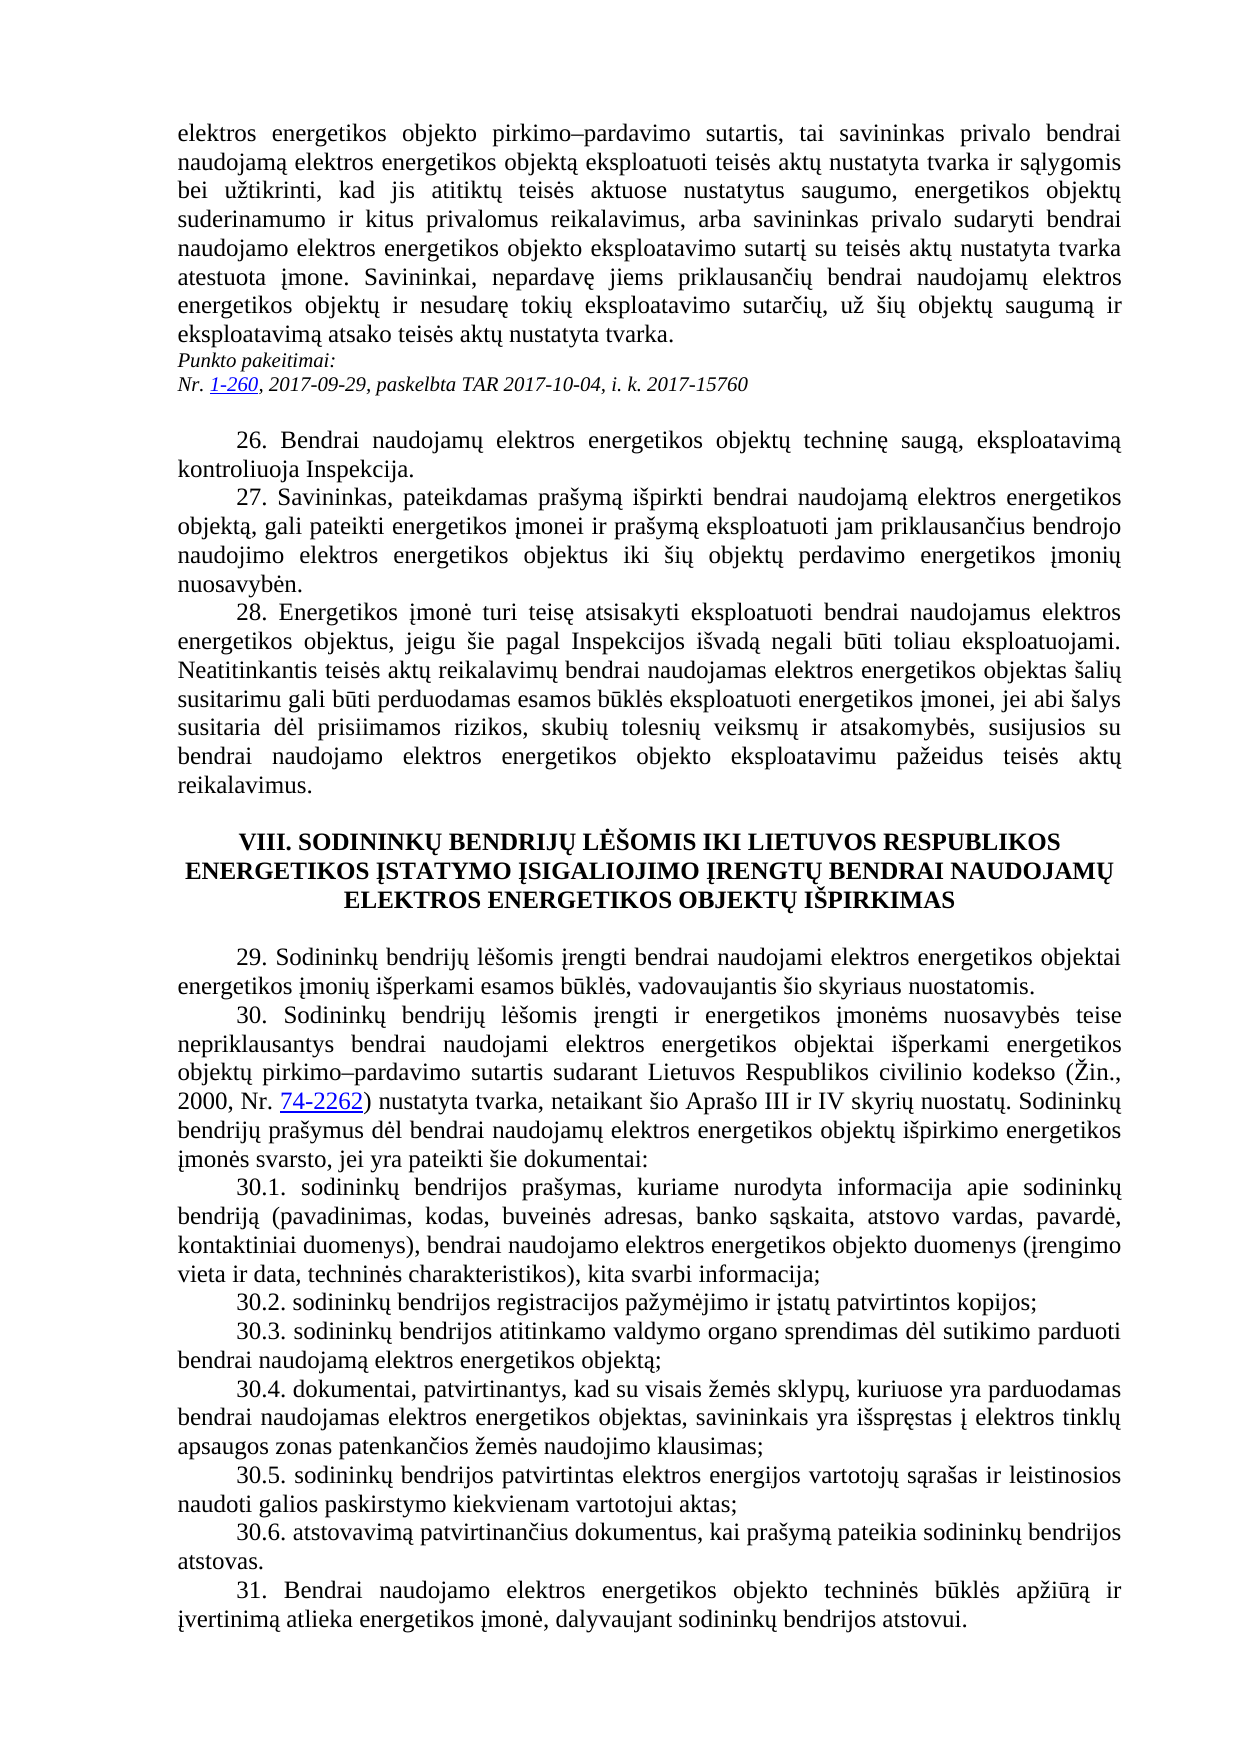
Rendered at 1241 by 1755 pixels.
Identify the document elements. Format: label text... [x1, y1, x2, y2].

text elektros energetikos objekto pirkimo–pardavimo sutartis, tai savininkas privalo bendrai naudojamą elektros energetikos objektą eksploatuoti teisės aktų nustatyta tvarka ir sąlygomis bei užtikrinti, kad jis atitiktų teisės aktuose nustatytus saugumo, energetikos objektų suderinamumo ir kitus privalomus reikalavimus, arba savininkas privalo sudaryti bendrai naudojamo elektros energetikos objekto eksploatavimo sutartį su teisės aktų nustatyta tvarka atestuota įmone. Savininkai, nepardavę jiems priklausančių bendrai naudojamų elektros energetikos objektų ir nesudarę tokių eksploatavimo sutarčių, už šių objektų saugumą ir eksploatavimą atsako teisės aktų nustatyta tvarka. [177, 118, 1122, 348]
text VIII. SODININKŲ BENDRIJŲ LĖŠOMIS IKI LIETUVOS RESPUBLIKOS ENERGETIKOS ĮSTATYMO ĮSIGALIOJIMO ĮRENGTŲ BENDRAI NAUDOJAMŲ ELEKTROS ENERGETIKOS OBJEKTŲ IŠPIRKIMAS [177, 827, 1122, 914]
text 30.1. sodininkų bendrijos prašymas, kuriame nurodyta informacija apie sodininkų bendriją (pavadinimas, kodas, buveinės adresas, banko sąskaita, atstovo vardas, pavardė, kontaktiniai duomenys), bendrai naudojamo elektros energetikos objekto duomenys (įrengimo vieta ir data, techninės charakteristikos), kita svarbi informacija; [177, 1172, 1122, 1287]
text 27. Savininkas, pateikdamas prašymą išpirkti bendrai naudojamą elektros energetikos objektą, gali pateikti energetikos įmonei ir prašymą eksploatuoti jam priklausančius bendrojo naudojimo elektros energetikos objektus iki šių objektų perdavimo energetikos įmonių nuosavybėn. [177, 482, 1122, 597]
text 31. Bendrai naudojamo elektros energetikos objekto techninės būklės apžiūrą ir įvertinimą atlieka energetikos įmonė, dalyvaujant sodininkų bendrijos atstovui. [177, 1575, 1122, 1632]
text 30. Sodininkų bendrijų lėšomis įrengti ir energetikos įmonėms nuosavybės teise nepriklausantys bendrai naudojami elektros energetikos objektai išperkami energetikos objektų pirkimo–pardavimo sutartis sudarant Lietuvos Respublikos civilinio kodekso (Žin., 2000, Nr. 74-2262) nustatyta tvarka, netaikant šio Aprašo III ir IV skyrių nuostatų. Sodininkų bendrijų prašymus dėl bendrai naudojamų elektros energetikos objektų išpirkimo energetikos įmonės svarsto, jei yra pateikti šie dokumentai: [177, 1000, 1122, 1172]
text 26. Bendrai naudojamų elektros energetikos objektų techninę saugą, eksploatavimą kontroliuoja Inspekcija. [177, 425, 1122, 482]
text Nr. 1-260, 2017-09-29, paskelbta TAR 2017-10-04, i. k. 2017-15760 [177, 372, 1122, 396]
text 30.5. sodininkų bendrijos patvirtintas elektros energijos vartotojų sąrašas ir leistinosios naudoti galios paskirstymo kiekvienam vartotojui aktas; [177, 1460, 1122, 1517]
text 29. Sodininkų bendrijų lėšomis įrengti bendrai naudojami elektros energetikos objektai energetikos įmonių išperkami esamos būklės, vadovaujantis šio skyriaus nuostatomis. [177, 942, 1122, 1000]
text 30.2. sodininkų bendrijos registracijos pažymėjimo ir įstatų patvirtintos kopijos; [177, 1287, 1122, 1316]
text 30.4. dokumentai, patvirtinantys, kad su visais žemės sklypų, kuriuose yra parduodamas bendrai naudojamas elektros energetikos objektas, savininkais yra išspręstas į elektros tinklų apsaugos zonas patenkančios žemės naudojimo klausimas; [177, 1374, 1122, 1460]
text Punkto pakeitimai: [177, 348, 1122, 372]
text 28. Energetikos įmonė turi teisę atsisakyti eksploatuoti bendrai naudojamus elektros energetikos objektus, jeigu šie pagal Inspekcijos išvadą negali būti toliau eksploatuojami. Neatitinkantis teisės aktų reikalavimų bendrai naudojamas elektros energetikos objektas šalių susitarimu gali būti perduodamas esamos būklės eksploatuoti energetikos įmonei, jei abi šalys susitaria dėl prisiimamos rizikos, skubių tolesnių veiksmų ir atsakomybės, susijusios su bendrai naudojamo elektros energetikos objekto eksploatavimu pažeidus teisės aktų reikalavimus. [177, 597, 1122, 799]
text 30.3. sodininkų bendrijos atitinkamo valdymo organo sprendimas dėl sutikimo parduoti bendrai naudojamą elektros energetikos objektą; [177, 1316, 1122, 1374]
text 30.6. atstovavimą patvirtinančius dokumentus, kai prašymą pateikia sodininkų bendrijos atstovas. [177, 1517, 1122, 1575]
